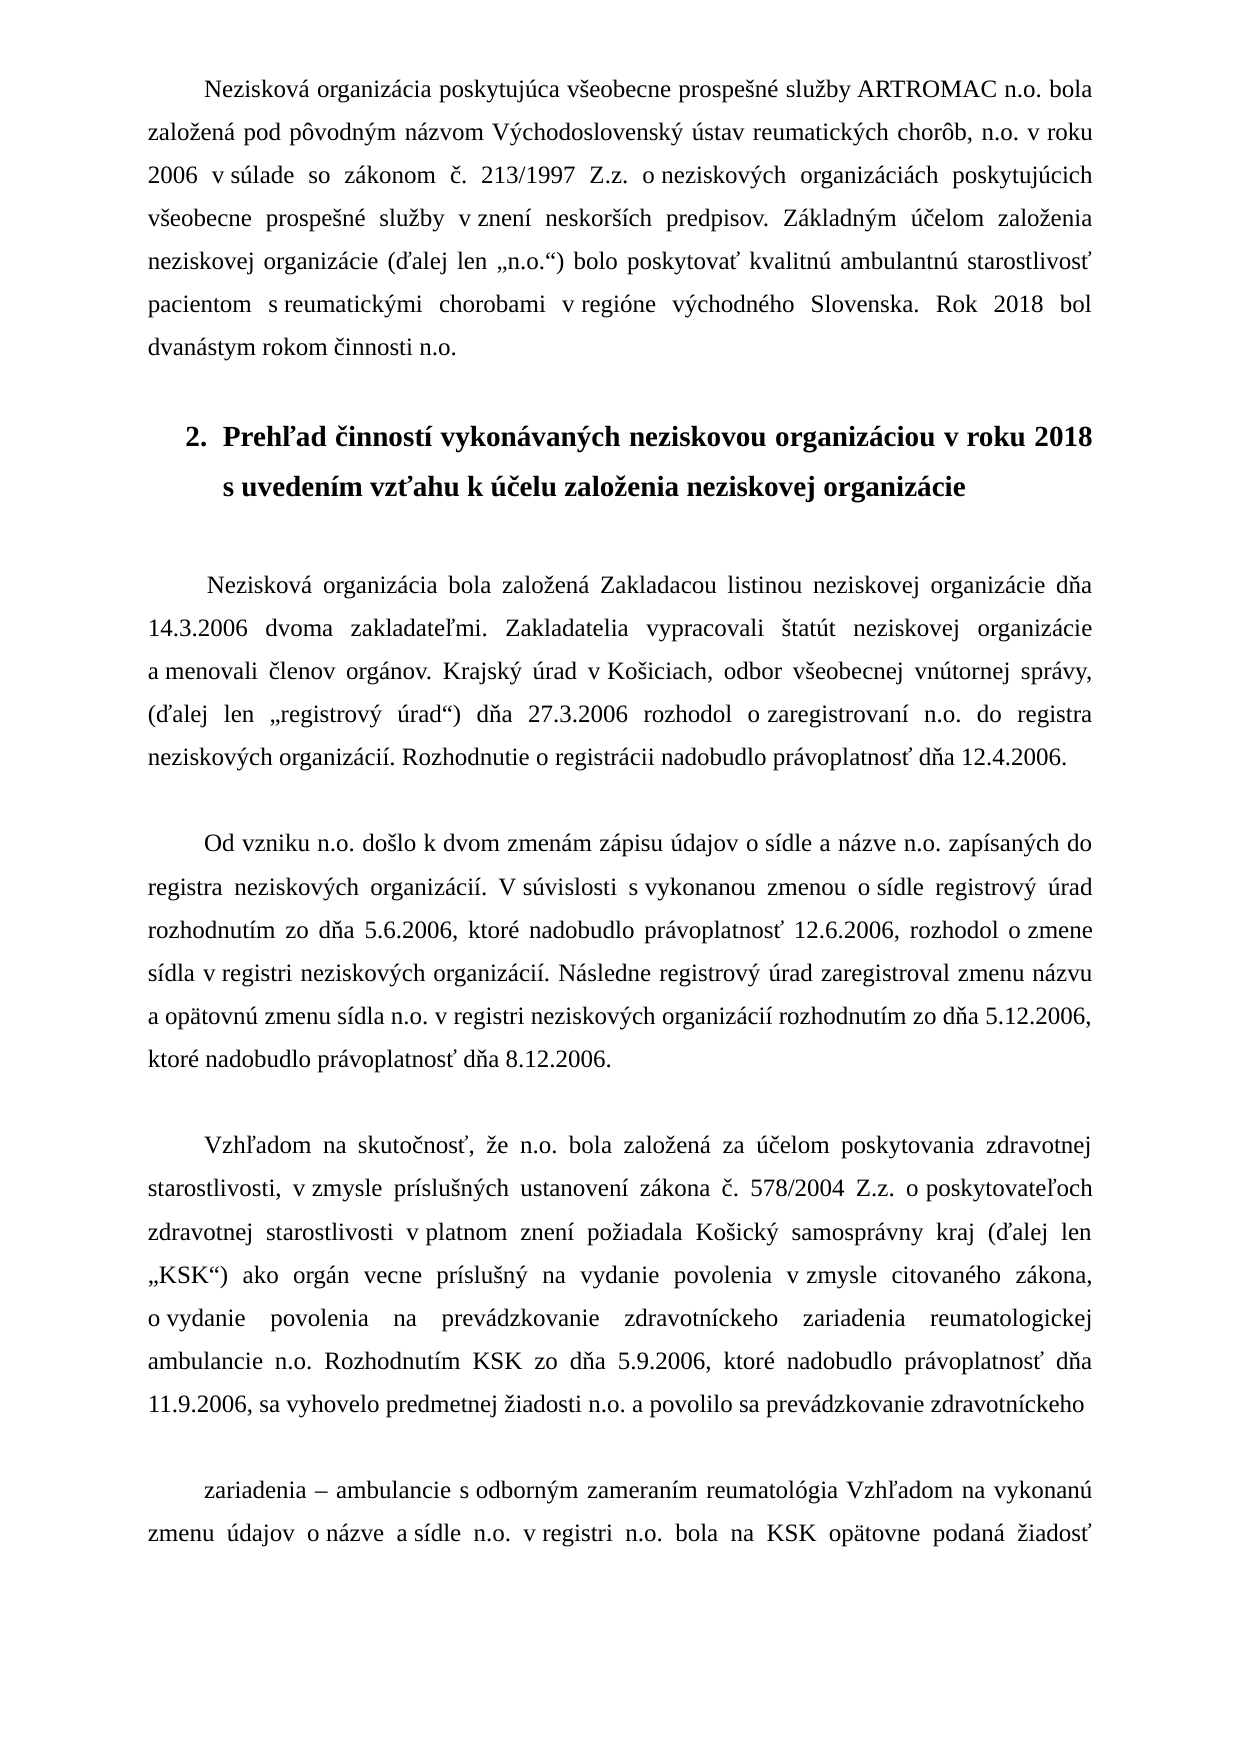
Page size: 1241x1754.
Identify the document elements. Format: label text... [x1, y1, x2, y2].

list Prehľad činností vykonávaných neziskovou organizáciou v roku 2018 s uvedením vzťahu k účelu založenia neziskovej organizácie [185, 419, 1093, 503]
text Od vzniku n.o. došlo k dvom zmenám zápisu údajov o sídle a názve n.o. zapísaných do registra neziskových organizácií. V súvislosti s vykonanou zmenou o sídle registrový úrad rozhodnutím zo dňa 5.6.2006, ktoré nadobudlo právoplatnosť 12.6.2006, rozhodol o zmene sídla v registri neziskových organizácií. Následne registrový úrad zaregistroval zmenu názvu a opätovnú zmenu sídla n.o. v registri neziskových organizácií rozhodnutím zo dňa 5.12.2006, ktoré nadobudlo právoplatnosť dňa 8.12.2006. [148, 828, 1093, 1073]
text Nezisková organizácia bola založená Zakladacou listinou neziskovej organizácie dňa 14.3.2006 dvoma zakladateľmi. Zakladatelia vypracovali štatút neziskovej organizácie a menovali členov orgánov. Krajský úrad v Košiciach, odbor všeobecnej vnútornej správy, (ďalej len „registrový úrad“) dňa 27.3.2006 rozhodol o zaregistrovaní n.o. do registra neziskových organizácií. Rozhodnutie o registrácii nadobudlo právoplatnosť dňa 12.4.2006. [148, 570, 1093, 771]
text Vzhľadom na skutočnosť, že n.o. bola založená za účelom poskytovania zdravotnej starostlivosti, v zmysle príslušných ustanovení zákona č. 578/2004 Z.z. o poskytovateľoch zdravotnej starostlivosti v platnom znení požiadala Košický samosprávny kraj (ďalej len „KSK“) ako orgán vecne príslušný na vydanie povolenia v zmysle citovaného zákona, o vydanie povolenia na prevádzkovanie zdravotníckeho zariadenia reumatologickej ambulancie n.o. Rozhodnutím KSK zo dňa 5.9.2006, ktoré nadobudlo právoplatnosť dňa 11.9.2006, sa vyhovelo predmetnej žiadosti n.o. a povolilo sa prevádzkovanie zdravotníckeho [148, 1130, 1093, 1418]
text Nezisková organizácia poskytujúca všeobecne prospešné služby ARTROMAC n.o. bola založená pod pôvodným názvom Východoslovenský ústav reumatických chorôb, n.o. v roku 2006 v súlade so zákonom č. 213/1997 Z.z. o neziskových organizáciách poskytujúcich všeobecne prospešné služby v znení neskorších predpisov. Základným účelom založenia neziskovej organizácie (ďalej len „n.o.“) bolo poskytovať kvalitnú ambulantnú starostlivosť pacientom s reumatickými chorobami v regióne východného Slovenska. Rok 2018 bol dvanástym rokom činnosti n.o. [148, 74, 1093, 361]
text zariadenia – ambulancie s odborným zameraním reumatológia Vzhľadom na vykonanú zmenu údajov o názve a sídle n.o. v registri n.o. bola na KSK opätovne podaná žiadosť [148, 1475, 1093, 1547]
